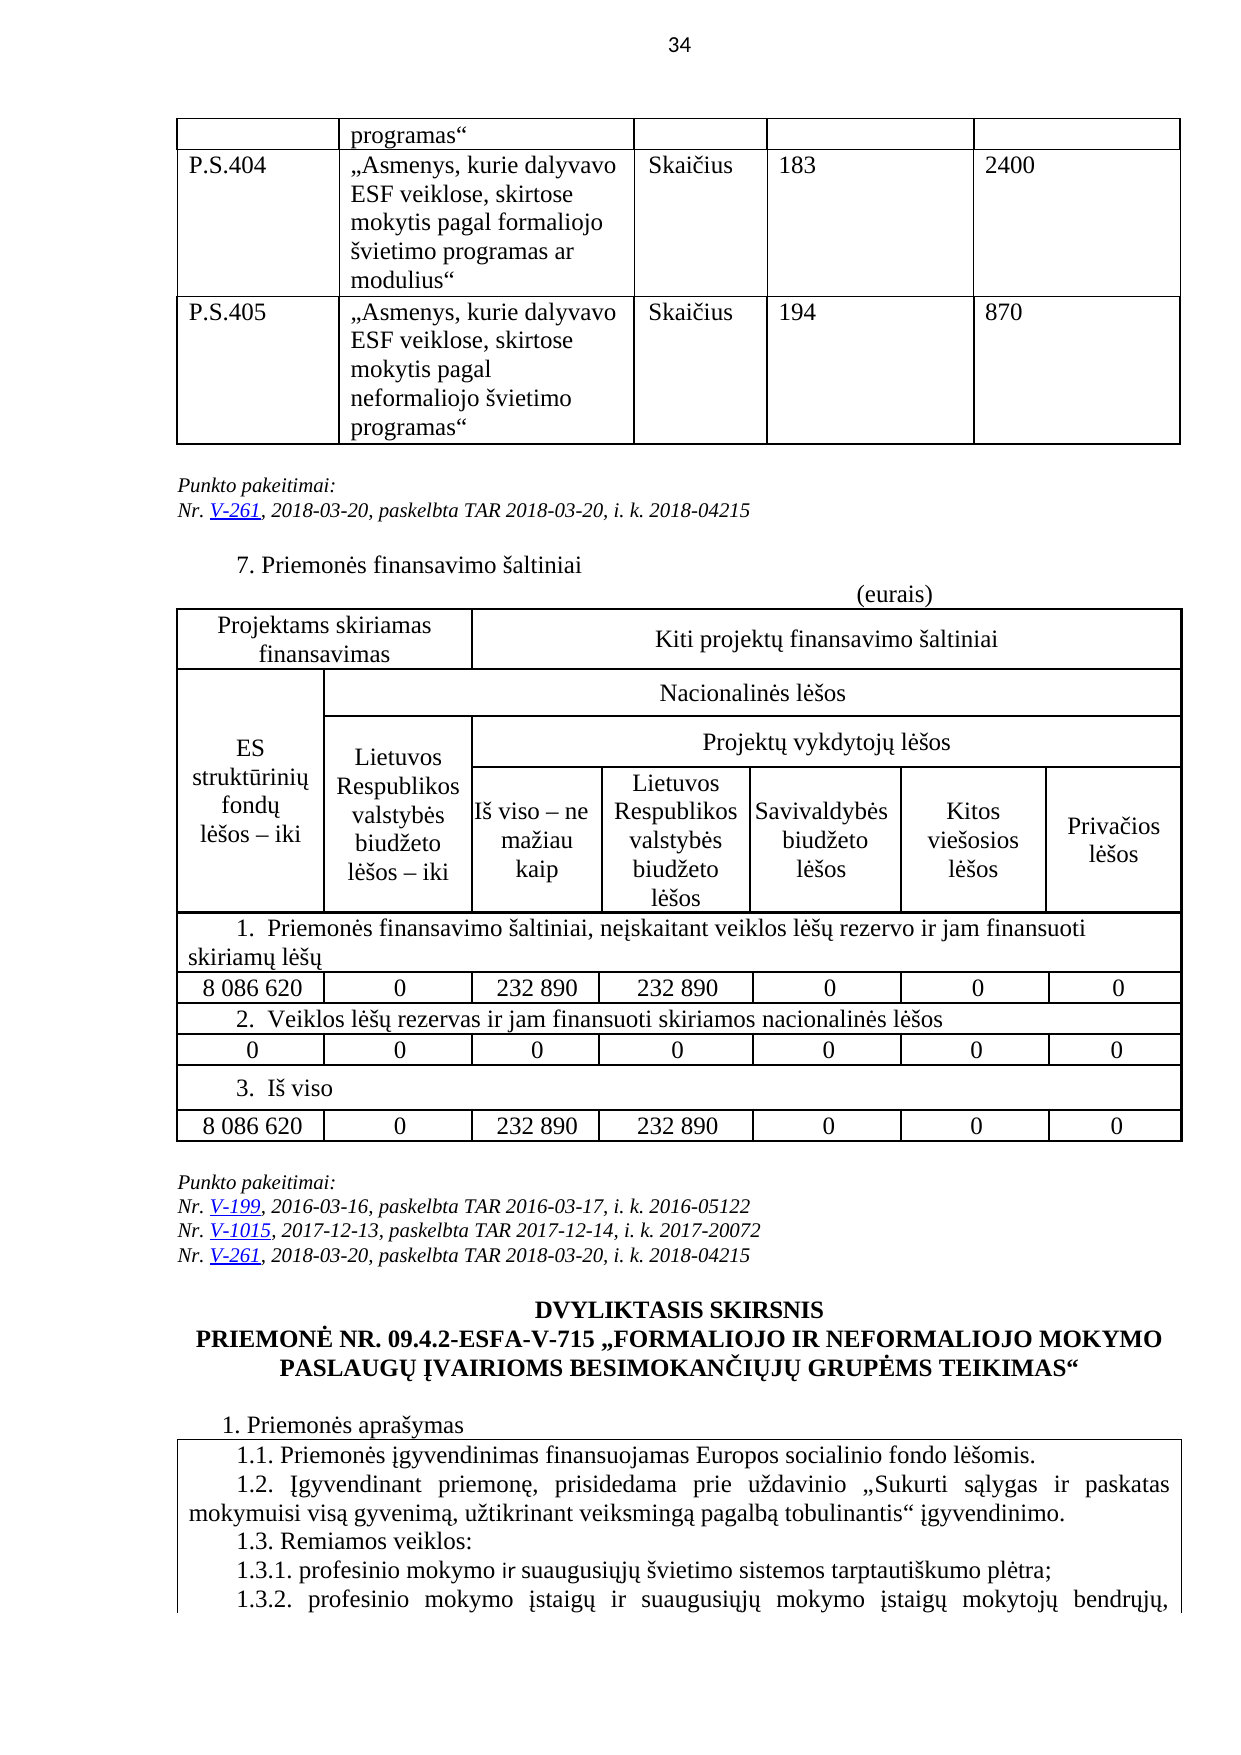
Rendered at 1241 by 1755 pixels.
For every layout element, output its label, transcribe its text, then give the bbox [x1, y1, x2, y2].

table_header Kiti projektų finansavimo šaltiniai [473, 610, 1180, 667]
text PRIEMONĖ NR. 09.4.2-ESFA-V-715 „FORMALIOJO IR NEFORMALIOJO MOKYMO PASLAUGŲ ĮVAIRIOMS BESIMOKANČIŲJŲ GRUPĖMS TEIKIMAS“ [177, 1324, 1181, 1382]
table_cell Iš viso – ne mažiau kaip [473, 768, 601, 911]
table_cell Lietuvos Respublikos valstybės biudžeto lėšos [603, 768, 749, 911]
table_cell [635, 119, 766, 149]
table_cell Projektų vykdytojų lėšos [473, 717, 1180, 766]
table_cell [768, 119, 973, 149]
table_cell 194 [768, 297, 973, 443]
table_cell [178, 119, 338, 149]
table_cell 0 [473, 1035, 598, 1063]
text Punkto pakeitimai: [177, 1170, 1181, 1194]
table_cell Lietuvos Respublikos valstybės biudžeto lėšos – iki [325, 717, 471, 911]
table_cell 2400 [974, 150, 1180, 296]
table_cell „Asmenys, kurie dalyvavo ESF veiklose, skirtose mokytis pagal neformaliojo švietimo programas“ [340, 297, 633, 443]
text 1. Priemonės aprašymas [222, 1410, 1181, 1439]
table_cell 0 [1050, 973, 1180, 1002]
table_header 1.1. Priemonės įgyvendinimas finansuojamas Europos socialinio fondo lėšomis. [178, 1440, 1181, 1469]
table_cell 232 890 [600, 973, 752, 1002]
table_cell 0 [325, 1035, 471, 1063]
table_cell 183 [768, 150, 973, 296]
table_cell 0 [754, 1035, 900, 1063]
text Nr. V-261, 2018-03-20, paskelbta TAR 2018-03-20, i. k. 2018-04215 [177, 1242, 1181, 1267]
table_cell 0 [1050, 1111, 1180, 1139]
table_cell 0 [754, 1111, 900, 1139]
table_cell Kitos viešosios lėšos [902, 768, 1045, 911]
table_cell P.S.404 [178, 150, 339, 296]
table_cell 0 [902, 1111, 1048, 1139]
table_cell 232 890 [473, 973, 598, 1002]
table_cell 3. Iš viso [178, 1066, 1180, 1109]
table_cell 1.2. Įgyvendinant priemonę, prisidedama prie uždavinio „Sukurti sąlygas ir paskatas mokymuisi visą gyvenimą, užtikrinant veiksmingą pagalbą tobulinantis“ įgyvendinimo. [178, 1469, 1181, 1526]
table_cell Skaičius [635, 150, 767, 296]
table_cell 870 [975, 297, 1179, 443]
table_cell 0 [178, 1035, 323, 1063]
table_cell Savivaldybės biudžeto lėšos [751, 768, 900, 911]
table_cell 2. Veiklos lėšų rezervas ir jam finansuoti skiriamos nacionalinės lėšos [178, 1004, 1180, 1033]
text Nr. V-199, 2016-03-16, paskelbta TAR 2016-03-17, i. k. 2016-05122 [177, 1194, 1181, 1218]
table_cell 0 [902, 1035, 1048, 1063]
table_cell 1.3. Remiamos veiklos: 1.3.1. profesinio mokymo ir suaugusiųjų švietimo sistemos tarptautiškumo plėtra; 1.3.2. profesinio mokymo įstaigų ir suaugusiųjų mokymo įstaigų mokytojų bendrųjų, [178, 1526, 1181, 1613]
table_cell P.S.405 [178, 297, 338, 443]
table_cell ES struktūrinių fondų lėšos – iki [178, 670, 323, 911]
table_header Projektams skiriamas finansavimas [178, 610, 471, 667]
text Nr. V-261, 2018-03-20, paskelbta TAR 2018-03-20, i. k. 2018-04215 [177, 497, 1181, 522]
table_cell 8 086 620 [178, 1111, 323, 1139]
table_cell programas“ [340, 119, 633, 149]
table_cell 232 890 [600, 1111, 752, 1139]
text Nr. V-1015, 2017-12-13, paskelbta TAR 2017-12-14, i. k. 2017-20072 [177, 1218, 1181, 1242]
table_cell Skaičius [635, 297, 766, 443]
table_cell [975, 119, 1179, 149]
table_cell Privačios lėšos [1047, 768, 1180, 911]
table_cell 8 086 620 [178, 973, 323, 1002]
table_cell 0 [1050, 1035, 1180, 1063]
text DVYLIKTASIS SKIRSNIS [177, 1295, 1181, 1324]
table_cell „Asmenys, kurie dalyvavo ESF veiklose, skirtose mokytis pagal formaliojo švietimo programas ar modulius“ [340, 150, 634, 296]
table_cell 1. Priemonės finansavimo šaltiniai, neįskaitant veiklos lėšų rezervo ir jam finansuoti skiriamų lėšų [178, 914, 1180, 971]
table_cell 232 890 [473, 1111, 598, 1139]
table_cell Nacionalinės lėšos [325, 670, 1180, 715]
table_cell 0 [325, 973, 471, 1002]
text 7. Priemonės finansavimo šaltiniai [236, 550, 1181, 579]
table_cell 0 [754, 973, 900, 1002]
table_cell 0 [325, 1111, 471, 1139]
table_cell 0 [600, 1035, 752, 1063]
text Punkto pakeitimai: [177, 473, 1181, 497]
table_cell 0 [902, 973, 1048, 1002]
text (eurais) [177, 579, 1181, 608]
